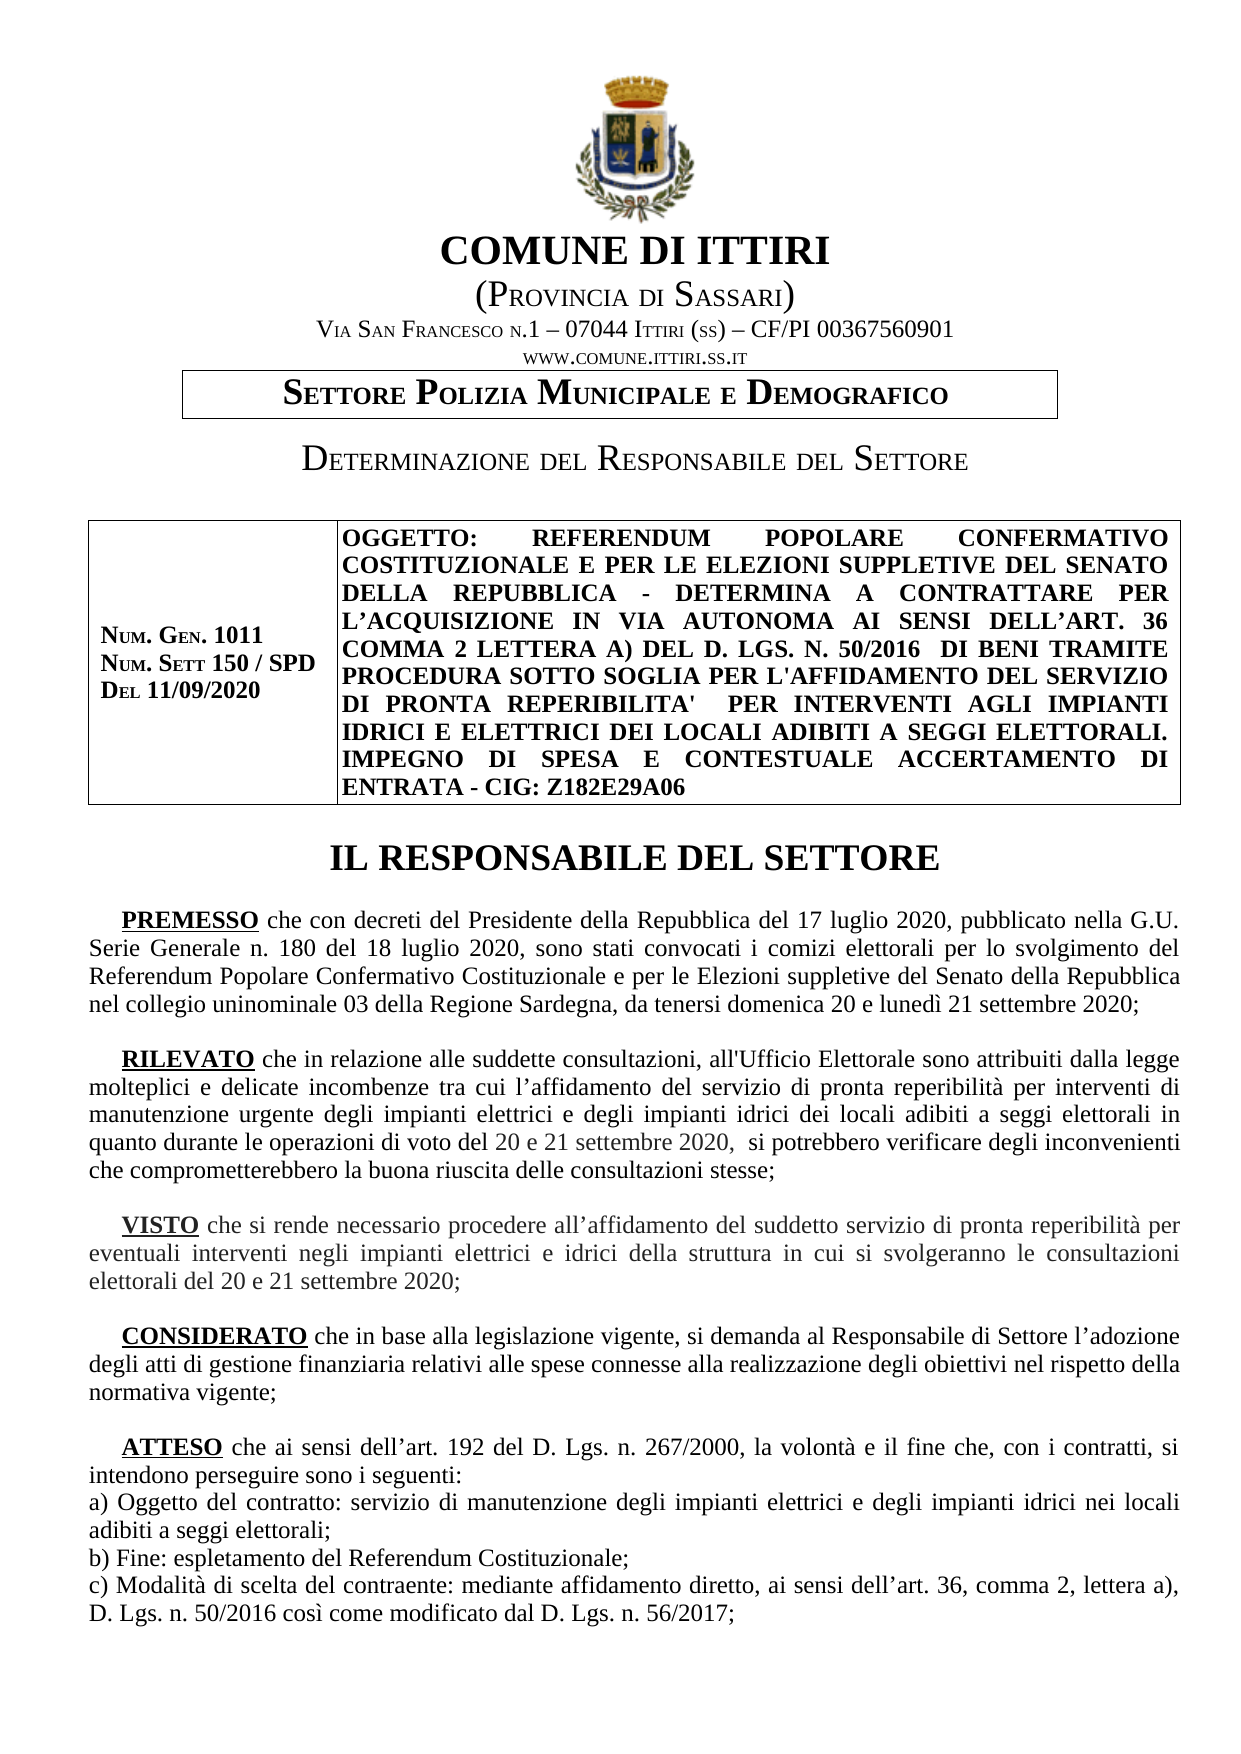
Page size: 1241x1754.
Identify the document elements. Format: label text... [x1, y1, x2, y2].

subtitle COMUNE DI ITTIRI [89, 227, 1181, 273]
subtitle Determinazione del Responsabile del Settore [89, 437, 1181, 478]
table_header Num. Gen. 1011 Num. Sett 150 / SPD Del 11/09/2020 [89, 521, 337, 804]
text www.comune.ittiri.ss.it [89, 342, 1181, 370]
table_header OGGETTO: REFERENDUM POPOLARE CONFERMATIVO COSTITUZIONALE E PER LE ELEZIONI SUPPLETIVE DEL SENATO DELLA REPUBBLICA - DETERMINA A CONTRATTARE PER L’ACQUISIZIONE IN VIA AUTONOMA AI SENSI DELL’ART. 36 COMMA 2 LETTERA A) DEL D. LGS. N. 50/2016 DI BENI TRAMITE PROCEDURA SOTTO SOGLIA PER L'AFFIDAMENTO DEL SERVIZIO DI PRONTA REPERIBILITA' PER INTERVENTI AGLI IMPIANTI IDRICI E ELETTRICI DEI LOCALI ADIBITI A SEGGI ELETTORALI. IMPEGNO DI SPESA E CONTESTUALE ACCERTAMENTO DI ENTRATA - CIG: Z182E29A06 [338, 521, 1180, 804]
text Via San Francesco n.1 – 07044 Ittiri (ss) – CF/PI 00367560901 [89, 315, 1181, 342]
text b) Fine: espletamento del Referendum Costituzionale; [89, 1544, 1181, 1572]
text PREMESSO che con decreti del Presidente della Repubblica del 17 luglio 2020, pubblicato nella G.U. Serie Generale n. 180 del 18 luglio 2020, sono stati convocati i comizi elettorali per lo svolgimento del Referendum Popolare Confermativo Costituzionale e per le Elezioni suppletive del Senato della Repubblica nel collegio uninominale 03 della Regione Sardegna, da tenersi domenica 20 e lunedì 21 settembre 2020; [89, 907, 1181, 1017]
text a) Oggetto del contratto: servizio di manutenzione degli impianti elettrici e degli impianti idrici nei locali adibiti a seggi elettorali; [89, 1488, 1181, 1544]
text c) Modalità di scelta del contraente: mediante affidamento diretto, ai sensi dell’art. 36, comma 2, lettera a), D. Lgs. n. 50/2016 così come modificato dal D. Lgs. n. 56/2017; [89, 1572, 1181, 1627]
text (Provincia di Sassari) [89, 273, 1181, 315]
picture [571, 71, 699, 227]
text VISTO che si rende necessario procedere all’affidamento del suddetto servizio di pronta reperibilità per eventuali interventi negli impianti elettrici e idrici della struttura in cui si svolgeranno le consultazioni elettorali del 20 e 21 settembre 2020; [89, 1211, 1181, 1294]
table_header Settore Polizia Municipale e Demografico [183, 371, 1057, 417]
text CONSIDERATO che in base alla legislazione vigente, si demanda al Responsabile di Settore l’adozione degli atti di gestione finanziaria relativi alle spese connesse alla realizzazione degli obiettivi nel rispetto della normativa vigente; [89, 1322, 1181, 1405]
table_header [108, 370, 182, 417]
table_header [1058, 370, 1101, 417]
text ATTESO che ai sensi dell’art. 192 del D. Lgs. n. 267/2000, la volontà e il fine che, con i contratti, si intendono perseguire sono i seguenti: [89, 1433, 1181, 1488]
text IL RESPONSABILE DEL SETTORE [89, 837, 1181, 879]
text RILEVATO che in relazione alle suddette consultazioni, all'Ufficio Elettorale sono attribuiti dalla legge molteplici e delicate incombenze tra cui l’affidamento del servizio di pronta reperibilità per interventi di manutenzione urgente degli impianti elettrici e degli impianti idrici dei locali adibiti a seggi elettorali in quanto durante le operazioni di voto del 20 e 21 settembre 2020, si potrebbero verificare degli inconvenienti che comprometterebbero la buona riuscita delle consultazioni stesse; [89, 1045, 1181, 1184]
